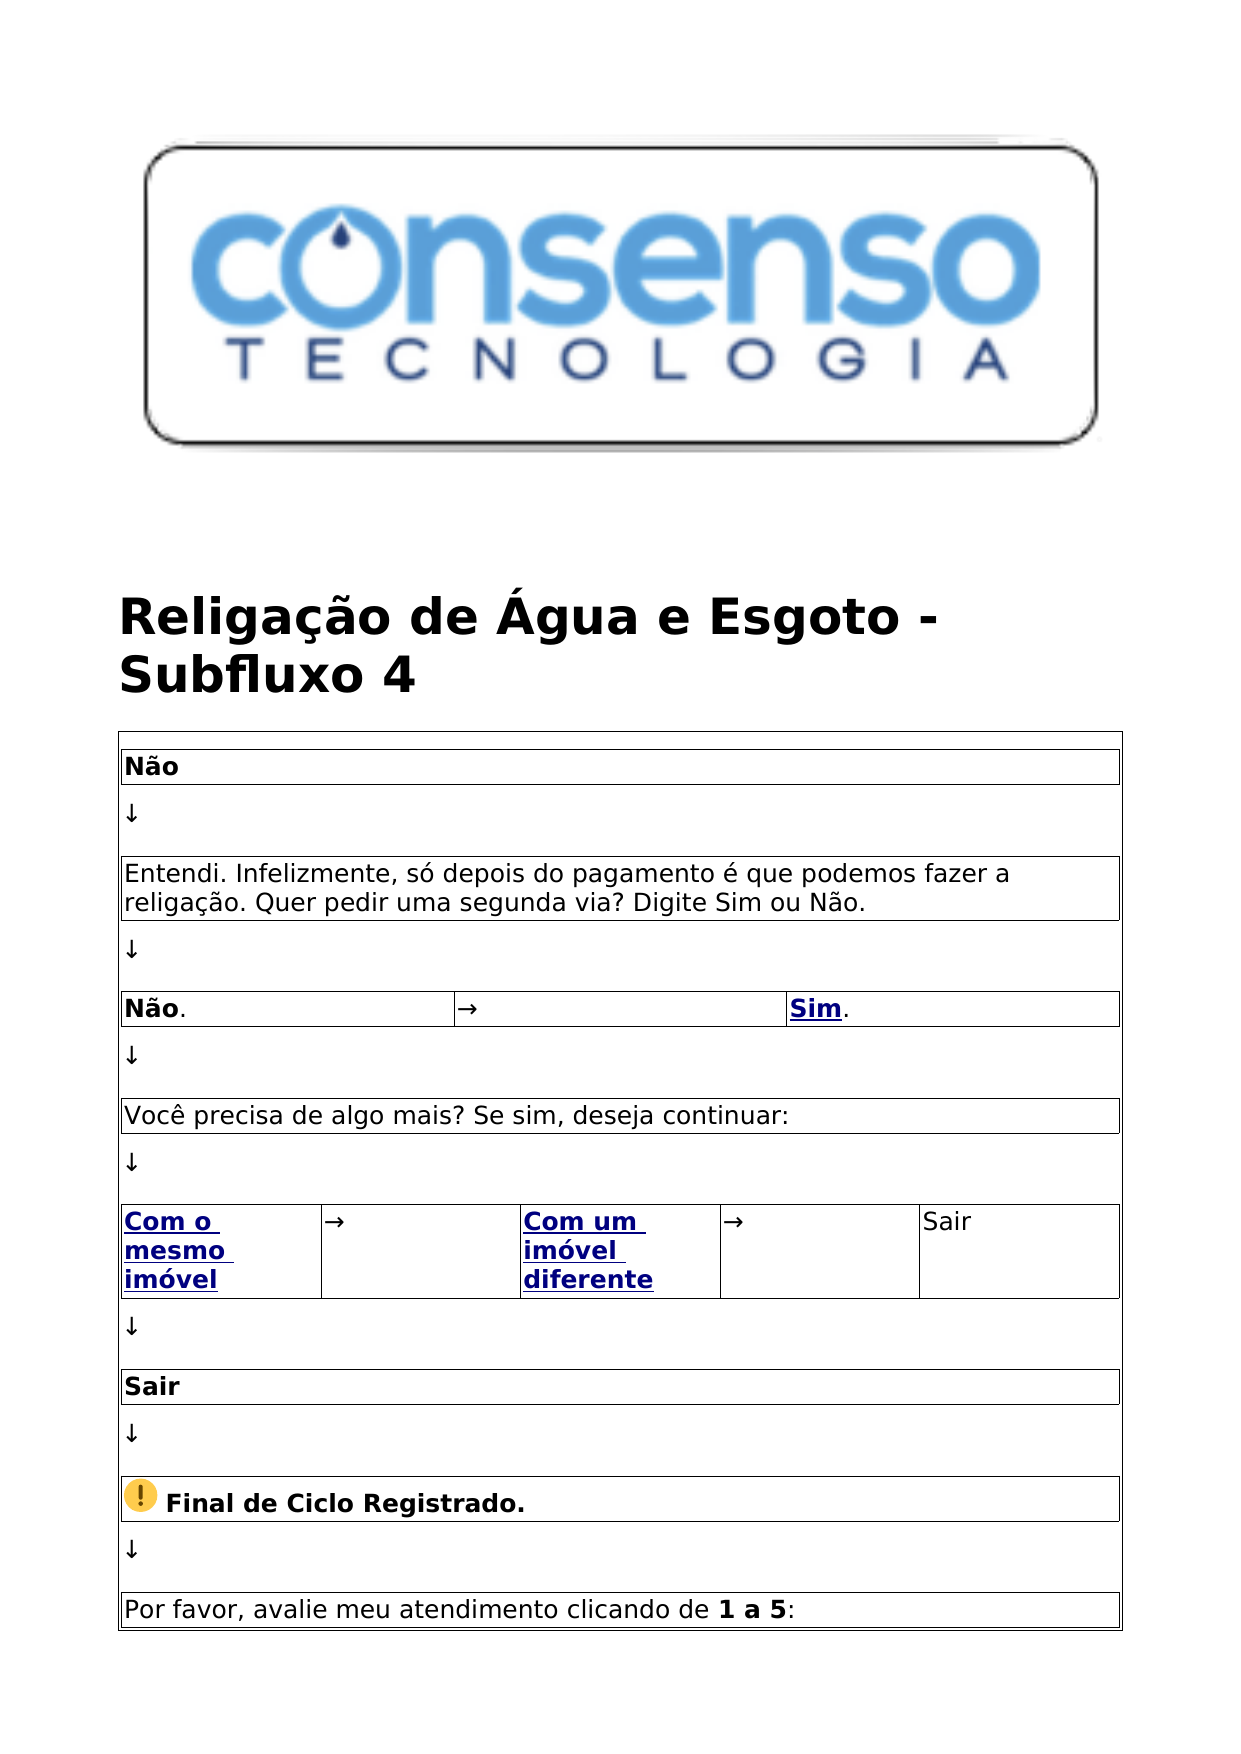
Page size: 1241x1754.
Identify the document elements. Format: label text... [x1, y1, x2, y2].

table_header Entendi. Infelizmente, só depois do pagamento é que podemos fazer a religação. Quer pedir uma segunda via? Digite Sim ou Não. [122, 857, 1119, 920]
table_header Final de Ciclo Registrado. [122, 1477, 1119, 1521]
table_header Sair [920, 1205, 1119, 1298]
table_header Com o mesmo imóvel [122, 1205, 321, 1298]
table_header → [322, 1205, 520, 1298]
subtitle Religação de Água e Esgoto - Subfluxo 4 [118, 588, 1122, 704]
table_header Não [122, 750, 1119, 784]
table_header Você precisa de algo mais? Se sim, deseja continuar: [122, 1099, 1119, 1133]
table_header Sair [122, 1370, 1119, 1404]
table_header ↓ ↓ ↓ ↓ ↓ ↓ ↓ [119, 732, 1122, 1630]
table_header → [455, 992, 786, 1026]
table_header Com um imóvel diferente [521, 1205, 720, 1298]
table_header → [721, 1205, 919, 1298]
table_header Não. [122, 992, 454, 1026]
picture [118, 130, 1123, 480]
table_header Por favor, avalie meu atendimento clicando de 1 a 5: [122, 1593, 1119, 1627]
table_header Sim. [787, 992, 1119, 1026]
